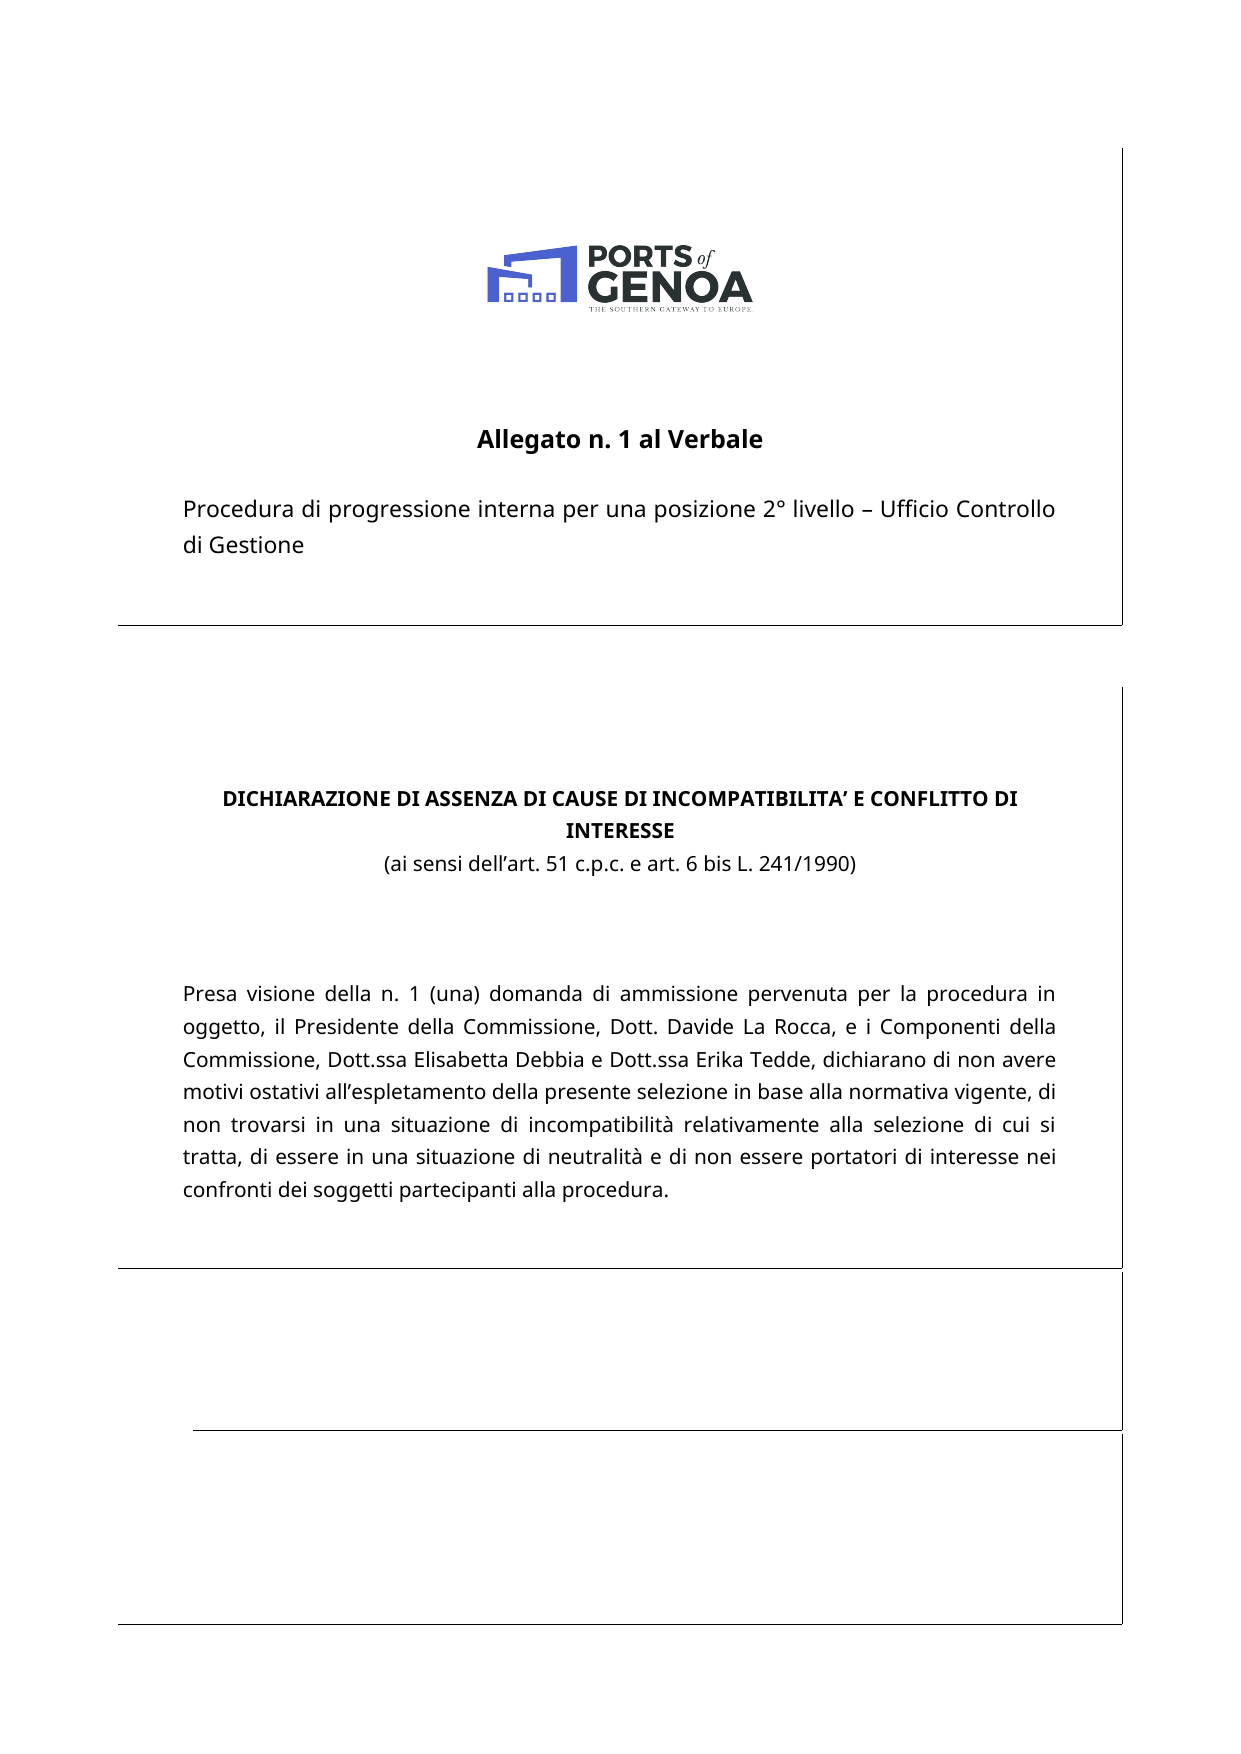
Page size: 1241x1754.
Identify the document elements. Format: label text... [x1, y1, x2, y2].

text Presa visione della n. 1 (una) domanda di ammissione pervenuta per la procedura in oggetto, il Presidente della Commissione, Dott. Davide La Rocca, e i Componenti della Commissione, Dott.ssa Elisabetta Debbia e Dott.ssa Erika Tedde, dichiarano di non avere motivi ostativi all’espletamento della presente selezione in base alla normativa vigente, di non trovarsi in una situazione di incompatibilità relativamente alla selezione di cui si tratta, di essere in una situazione di neutralità e di non essere portatori di interesse nei confronti dei soggetti partecipanti alla procedura. [118, 915, 1122, 1268]
text Procedura di progressione interna per una posizione 2° livello – Ufficio Controllo di Gestione [118, 429, 1122, 625]
text (ai sensi dell’art. 51 c.p.c. e art. 6 bis L. 241/1990) [118, 784, 1122, 877]
text DICHIARAZIONE DI ASSENZA DI CAUSE DI INCOMPATIBILITA’ E CONFLITTO DI INTERESSE [118, 719, 1122, 784]
text Allegato n. 1 al Verbale [118, 357, 1122, 429]
